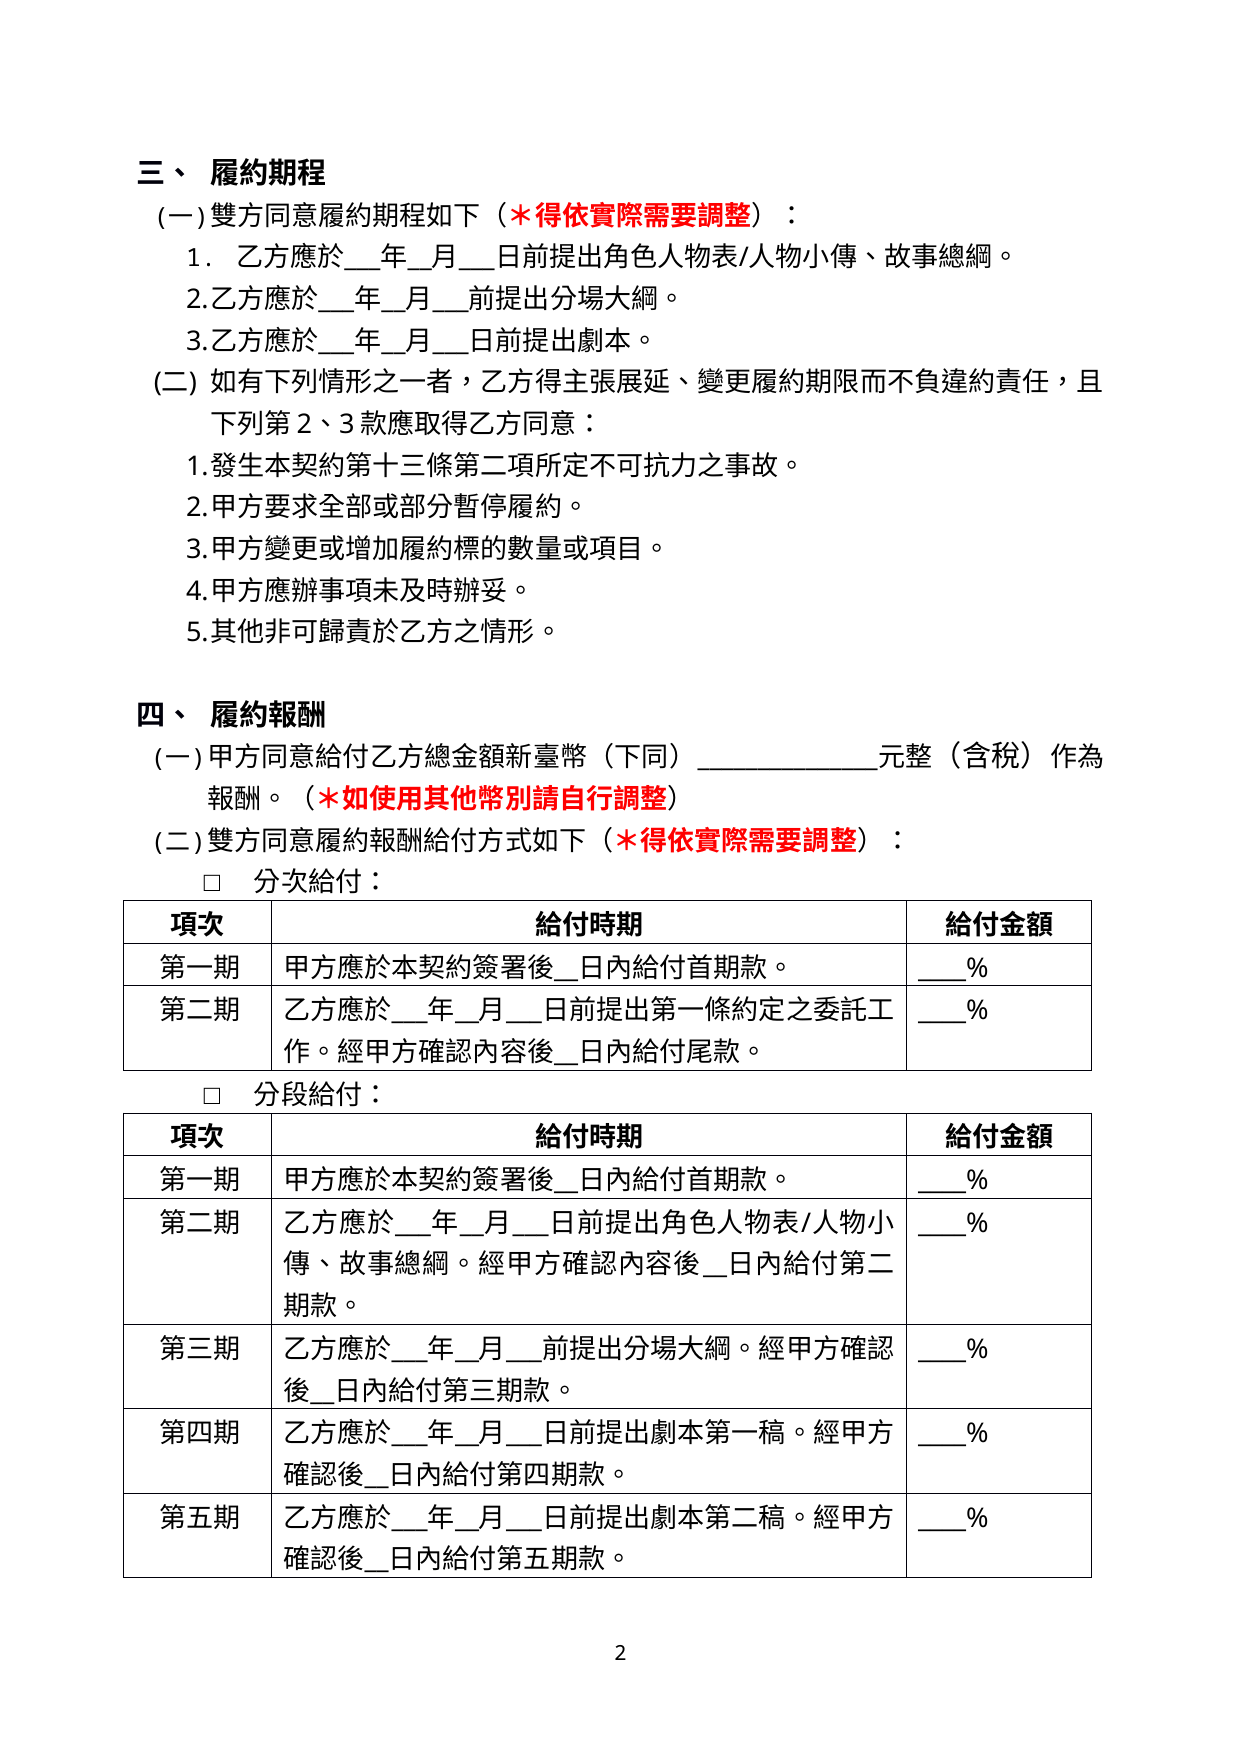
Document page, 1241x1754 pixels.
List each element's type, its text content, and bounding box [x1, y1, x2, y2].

table_cell ____% [907, 1156, 1091, 1198]
table_cell 乙方應於___年__月___日前提出角色人物表/人物小傳、故事總綱。經甲方確認內容後__日內給付第二期款。 [272, 1199, 906, 1324]
list 其他非可歸責於乙方之情形。 [186, 608, 1104, 650]
table_cell 第一期 [124, 1156, 271, 1198]
table_cell ____% [907, 1325, 1091, 1408]
list 發生本契約第十三條第二項所定不可抗力之事故。 [186, 442, 1104, 483]
table_cell 第五期 [124, 1494, 271, 1577]
list 履約報酬 [136, 692, 1104, 733]
table_header 項次 [124, 1114, 271, 1155]
table_cell 甲方應於本契約簽署後__日內給付首期款。 [272, 944, 906, 985]
table_cell 乙方應於___年__月___日前提出劇本第二稿。經甲方確認後__日內給付第五期款。 [272, 1494, 906, 1577]
table_cell 第一期 [124, 944, 271, 985]
table_cell ____% [907, 1409, 1091, 1493]
list 履約期程 [136, 150, 1104, 192]
list 乙方應於___年__月___日前提出劇本。 [186, 317, 1104, 358]
list 甲方變更或增加履約標的數量或項目。 [186, 525, 1104, 567]
table_header 給付金額 [907, 901, 1091, 943]
list 分段給付： [204, 1071, 1104, 1112]
table_header 項次 [124, 901, 271, 943]
table_cell 乙方應於___年__月___日前提出劇本第一稿。經甲方確認後__日內給付第四期款。 [272, 1409, 906, 1493]
table_cell ____% [907, 1199, 1091, 1324]
table_cell ____% [907, 1494, 1091, 1577]
table_cell 第三期 [124, 1325, 271, 1408]
table_cell 第四期 [124, 1409, 271, 1493]
list 甲方同意給付乙方總金額新臺幣（下同）_______________元整（含稅）作為報酬。（＊如使用其他幣別請自行調整） [151, 733, 1104, 817]
list 乙方應於___年__月___前提出分場大綱。 [186, 275, 1104, 317]
table_cell ____% [907, 944, 1091, 985]
list 雙方同意履約報酬給付方式如下（＊得依實際需要調整）： [151, 817, 1104, 858]
table_header 給付時期 [272, 901, 906, 943]
list 甲方要求全部或部分暫停履約。 [186, 483, 1104, 525]
list 乙方應於___年__月___日前提出角色人物表/人物小傳、故事總綱。 [186, 233, 1104, 275]
list 雙方同意履約期程如下（＊得依實際需要調整）： [153, 192, 1104, 233]
table_cell 第二期 [124, 986, 271, 1070]
table_header 給付金額 [907, 1114, 1091, 1155]
table_cell 乙方應於___年__月___日前提出第一條約定之委託工作。經甲方確認內容後__日內給付尾款。 [272, 986, 906, 1070]
table_header 給付時期 [272, 1114, 906, 1155]
list 分次給付： [204, 858, 1104, 900]
table_cell ____% [907, 986, 1091, 1070]
list 甲方應辦事項未及時辦妥。 [186, 567, 1104, 608]
table_cell 甲方應於本契約簽署後__日內給付首期款。 [272, 1156, 906, 1198]
table_cell 第二期 [124, 1199, 271, 1324]
table_cell 乙方應於___年__月___前提出分場大綱。經甲方確認後__日內給付第三期款。 [272, 1325, 906, 1408]
list 如有下列情形之一者，乙方得主張展延、變更履約期限而不負違約責任，且下列第2、3款應取得乙方同意： [153, 358, 1104, 442]
